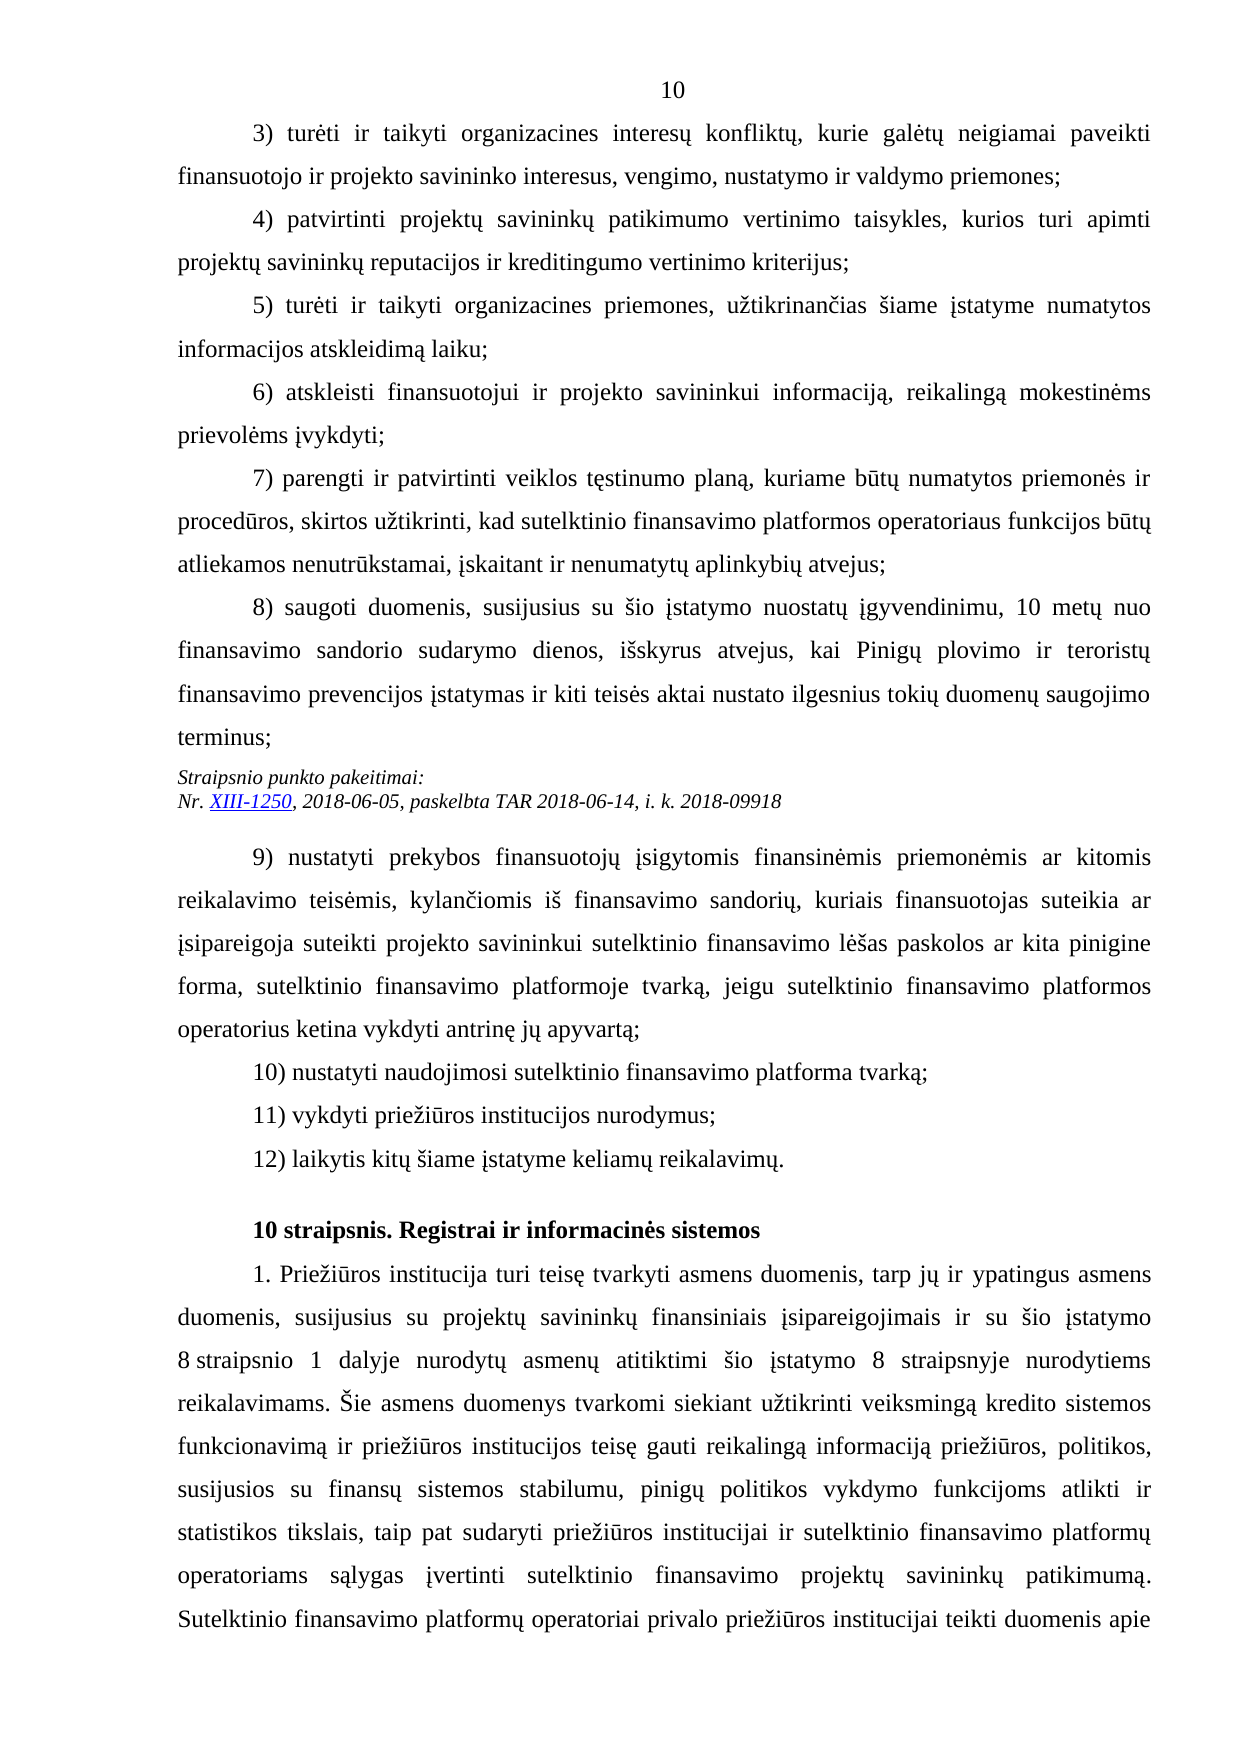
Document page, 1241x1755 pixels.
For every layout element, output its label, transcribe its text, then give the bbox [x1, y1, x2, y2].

text Straipsnio punkto pakeitimai: [177, 765, 1152, 789]
text 4) patvirtinti projektų savininkų patikimumo vertinimo taisykles, kurios turi apimti projektų savininkų reputacijos ir kreditingumo vertinimo kriterijus; [177, 204, 1152, 276]
text Nr. XIII-1250, 2018-06-05, paskelbta TAR 2018-06-14, i. k. 2018-09918 [177, 789, 1152, 813]
text 8) saugoti duomenis, susijusius su šio įstatymo nuostatų įgyvendinimu, 10 metų nuo finansavimo sandorio sudarymo dienos, išskyrus atvejus, kai Pinigų plovimo ir teroristų finansavimo prevencijos įstatymas ir kiti teisės aktai nustato ilgesnius tokių duomenų saugojimo terminus; [177, 592, 1152, 751]
text 5) turėti ir taikyti organizacines priemones, užtikrinančias šiame įstatyme numatytos informacijos atskleidimą laiku; [177, 291, 1152, 362]
text 3) turėti ir taikyti organizacines interesų konfliktų, kurie galėtų neigiamai paveikti finansuotojo ir projekto savininko interesus, vengimo, nustatymo ir valdymo priemones; [177, 118, 1152, 190]
text 11) vykdyti priežiūros institucijos nurodymus; [177, 1101, 1152, 1129]
text 6) atskleisti finansuotojui ir projekto savininkui informaciją, reikalingą mokestinėms prievolėms įvykdyti; [177, 377, 1152, 449]
text 10 straipsnis. Registrai ir informacinės sistemos [177, 1216, 1152, 1244]
text 9) nustatyti prekybos finansuotojų įsigytomis finansinėmis priemonėmis ar kitomis reikalavimo teisėmis, kylančiomis iš finansavimo sandorių, kuriais finansuotojas suteikia ar įsipareigoja suteikti projekto savininkui sutelktinio finansavimo lėšas paskolos ar kita pinigine forma, sutelktinio finansavimo platformoje tvarką, jeigu sutelktinio finansavimo platformos operatorius ketina vykdyti antrinę jų apyvartą; [177, 842, 1152, 1043]
text 7) parengti ir patvirtinti veiklos tęstinumo planą, kuriame būtų numatytos priemonės ir procedūros, skirtos užtikrinti, kad sutelktinio finansavimo platformos operatoriaus funkcijos būtų atliekamos nenutrūkstamai, įskaitant ir nenumatytų aplinkybių atvejus; [177, 463, 1152, 578]
text 10) nustatyti naudojimosi sutelktinio finansavimo platforma tvarką; [177, 1057, 1152, 1086]
text 1. Priežiūros institucija turi teisę tvarkyti asmens duomenis, tarp jų ir ypatingus asmens duomenis, susijusius su projektų savininkų finansiniais įsipareigojimais ir su šio įstatymo 8 straipsnio 1 dalyje nurodytų asmenų atitiktimi šio įstatymo 8 straipsnyje nurodytiems reikalavimams. Šie asmens duomenys tvarkomi siekiant užtikrinti veiksmingą kredito sistemos funkcionavimą ir priežiūros institucijos teisę gauti reikalingą informaciją priežiūros, politikos, susijusios su finansų sistemos stabilumu, pinigų politikos vykdymo funkcijoms atlikti ir statistikos tikslais, taip pat sudaryti priežiūros institucijai ir sutelktinio finansavimo platformų operatoriams sąlygas įvertinti sutelktinio finansavimo projektų savininkų patikimumą. Sutelktinio finansavimo platformų operatoriai privalo priežiūros institucijai teikti duomenis apie [177, 1259, 1152, 1632]
text 12) laikytis kitų šiame įstatyme keliamų reikalavimų. [177, 1144, 1152, 1172]
